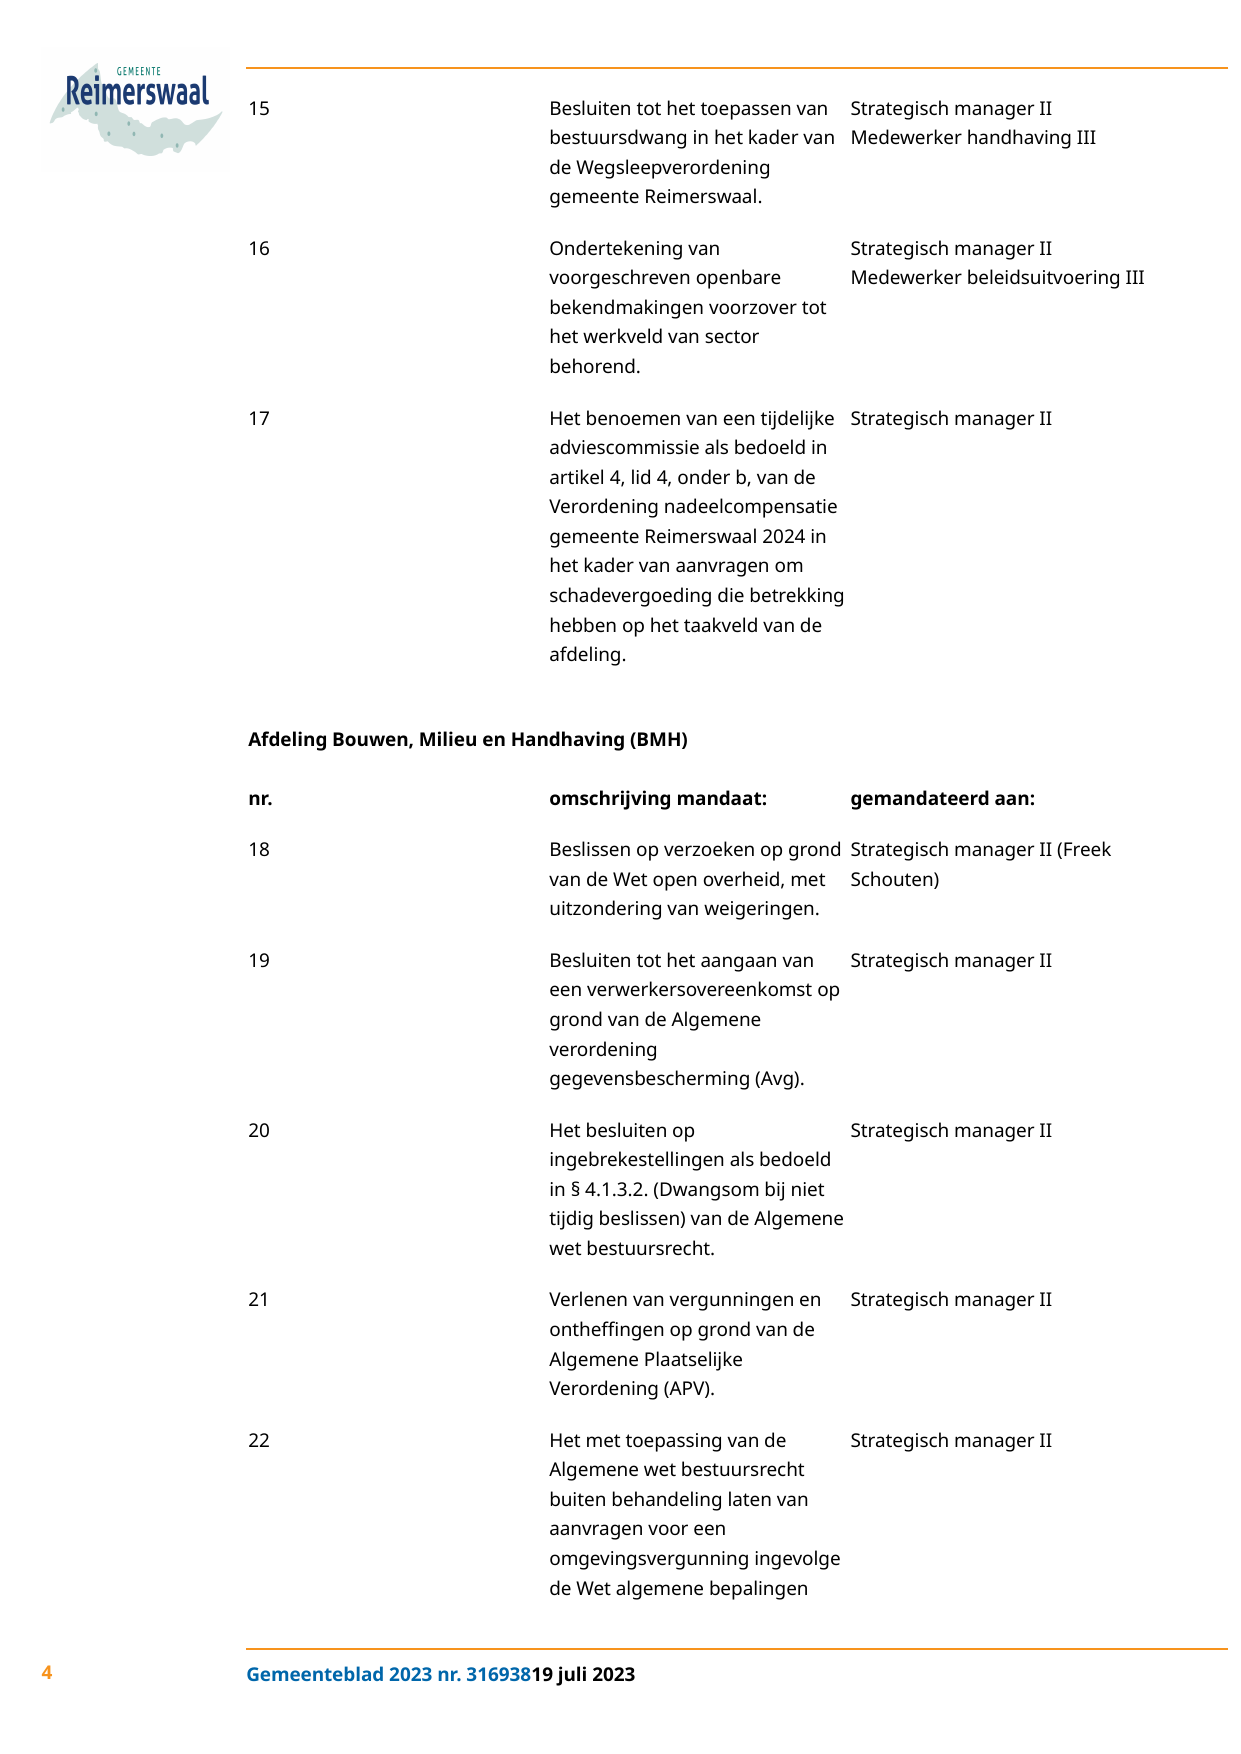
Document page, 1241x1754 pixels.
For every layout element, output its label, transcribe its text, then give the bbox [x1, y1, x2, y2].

table_header nr. [248, 785, 549, 811]
table_cell Strategisch manager II [850, 405, 1152, 667]
table_cell [850, 921, 1152, 947]
table_cell [248, 811, 549, 836]
table_cell [850, 1091, 1152, 1117]
table_cell [850, 209, 1152, 235]
table_cell 20 [248, 1117, 549, 1261]
table_cell [248, 209, 549, 235]
table_cell [248, 921, 549, 947]
table_cell Strategisch manager II [850, 1117, 1152, 1261]
table_cell 21 [248, 1287, 549, 1401]
table_cell Strategisch manager II Medewerker beleidsuitvoering III [850, 235, 1152, 379]
table_cell [248, 1091, 549, 1117]
table_cell Het met toepassing van de Algemene wet bestuursrecht buiten behandeling laten van aanvragen voor een omgevingsvergunning ingevolge de Wet algemene bepalingen [549, 1427, 850, 1601]
table_cell [850, 379, 1152, 405]
table_cell [850, 1401, 1152, 1427]
table_cell [248, 379, 549, 405]
text Afdeling Bouwen, Milieu en Handhaving (BMH) [248, 726, 1152, 751]
table_cell Strategisch manager II [850, 947, 1152, 1091]
table_cell 18 [248, 836, 549, 921]
table_cell Het benoemen van een tijdelijke adviescommissie als bedoeld in artikel 4, lid 4, onder b, van de Verordening nadeelcompensatie gemeente Reimerswaal 2024 in het kader van aanvragen om schadevergoeding die betrekking hebben op het taakveld van de afdeling. [549, 405, 850, 667]
table_cell Strategisch manager II [850, 1287, 1152, 1401]
table_header omschrijving mandaat: [549, 785, 850, 811]
table_cell [549, 667, 850, 693]
table_cell [248, 1261, 549, 1287]
table_cell [549, 1261, 850, 1287]
table_cell 16 [248, 235, 549, 379]
table_cell 17 [248, 405, 549, 667]
table_cell Strategisch manager II [850, 1427, 1152, 1601]
table_cell Verlenen van vergunningen en ontheffingen op grond van de Algemene Plaatselijke Verordening (APV). [549, 1287, 850, 1401]
table_cell Het besluiten op ingebrekestellingen als bedoeld in § 4.1.3.2. (Dwangsom bij niet tijdig beslissen) van de Algemene wet bestuursrecht. [549, 1117, 850, 1261]
picture [41, 47, 231, 172]
table_cell [850, 667, 1152, 693]
table_cell Besluiten tot het aangaan van een verwerkersovereenkomst op grond van de Algemene verordening gegevensbescherming (Avg). [549, 947, 850, 1091]
table_cell [850, 811, 1152, 836]
table_cell [549, 1091, 850, 1117]
table_cell [248, 1401, 549, 1427]
table_cell Beslissen op verzoeken op grond van de Wet open overheid, met uitzondering van weigeringen. [549, 836, 850, 921]
table_cell [549, 921, 850, 947]
table_cell [248, 667, 549, 693]
table_header gemandateerd aan: [850, 785, 1152, 811]
table_cell [850, 1261, 1152, 1287]
table_cell [549, 379, 850, 405]
table_cell [549, 1401, 850, 1427]
table_cell 19 [248, 947, 549, 1091]
table_cell Ondertekening van voorgeschreven openbare bekendmakingen voorzover tot het werkveld van sector behorend. [549, 235, 850, 379]
table_cell Strategisch manager II (Freek Schouten) [850, 836, 1152, 921]
table_cell [549, 209, 850, 235]
table_cell Strategisch manager II Medewerker handhaving III [850, 95, 1152, 209]
table_cell 22 [248, 1427, 549, 1601]
table_cell [549, 811, 850, 836]
table_cell 15 [248, 95, 549, 209]
table_cell Besluiten tot het toepassen van bestuursdwang in het kader van de Wegsleepverordening gemeente Reimerswaal. [549, 95, 850, 209]
